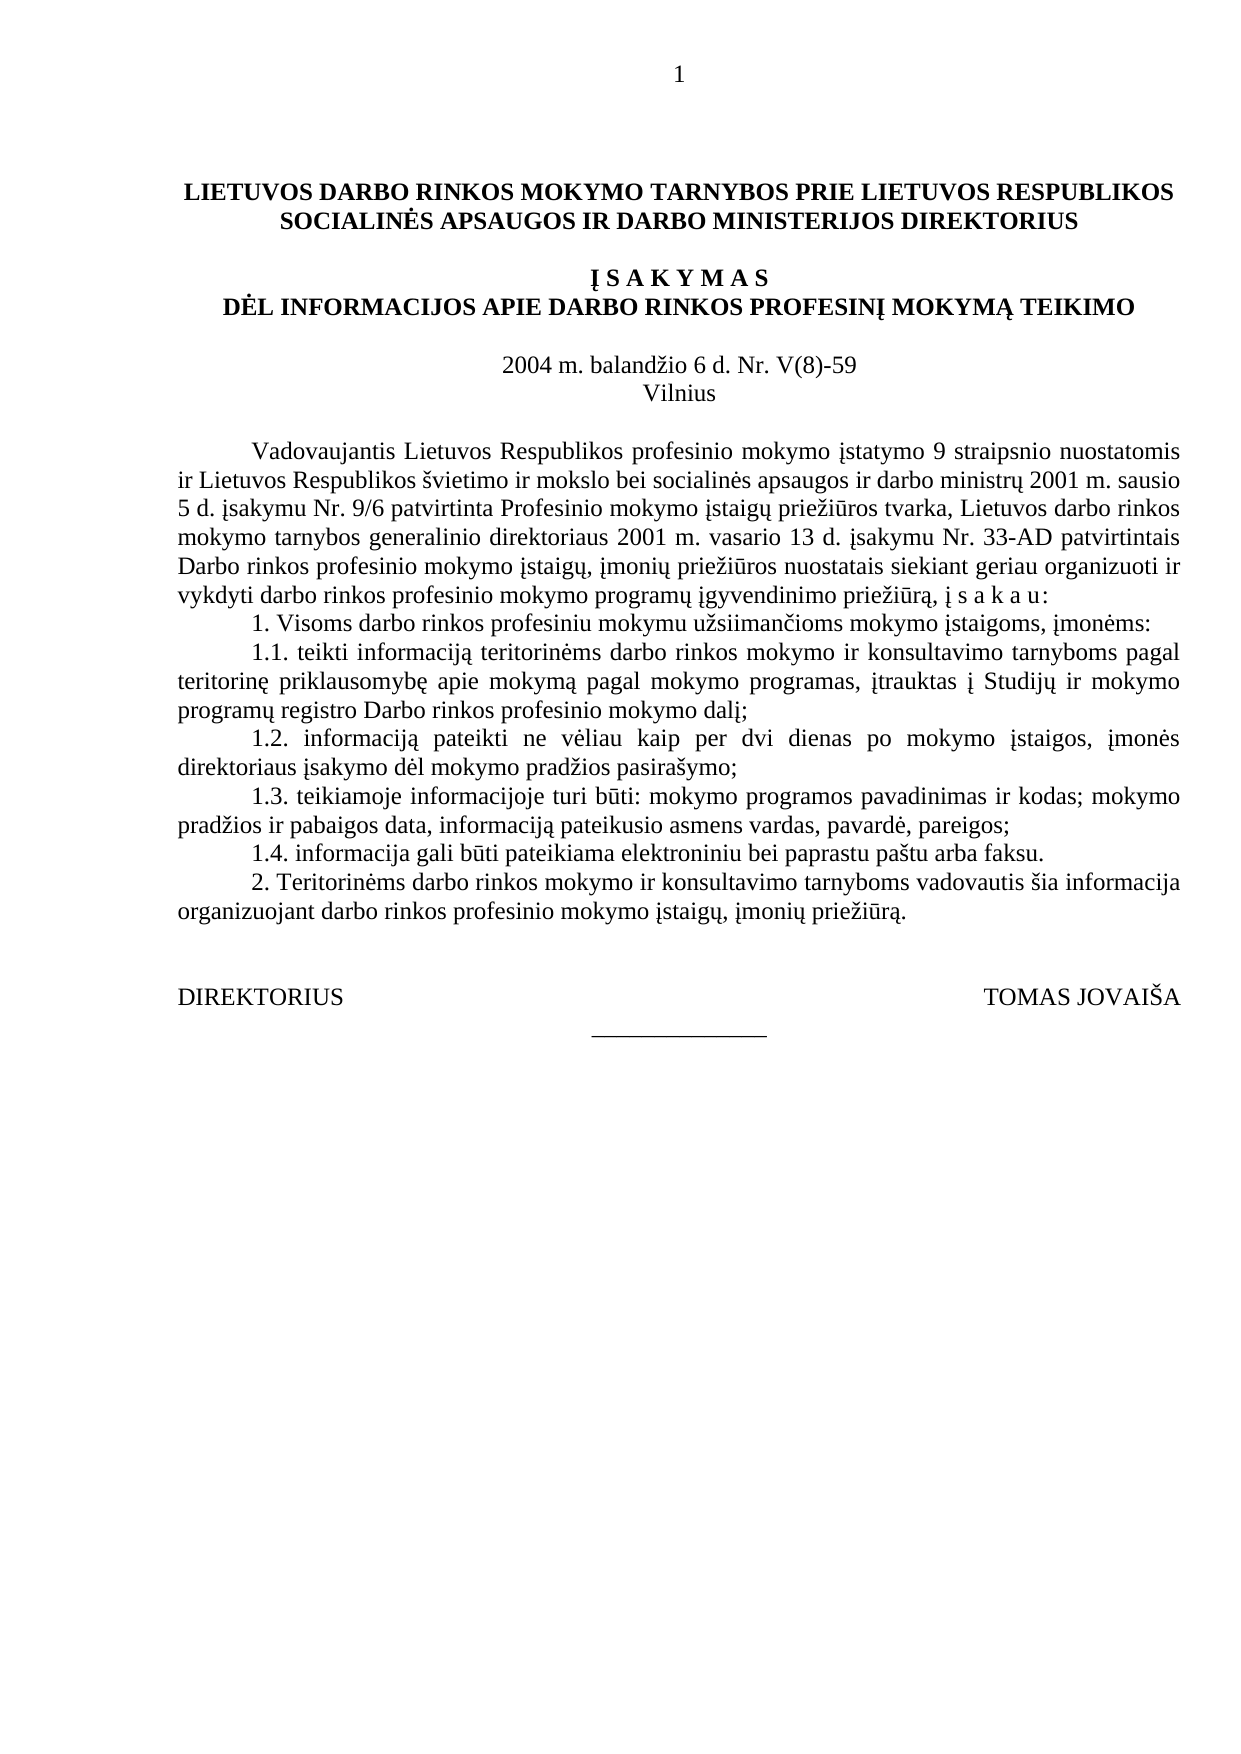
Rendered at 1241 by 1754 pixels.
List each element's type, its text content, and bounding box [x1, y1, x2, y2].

text 1. Visoms darbo rinkos profesiniu mokymu užsiimančioms mokymo įstaigoms, įmonėms: [177, 608, 1181, 637]
text 2004 m. balandžio 6 d. Nr. V(8)-59 [177, 350, 1181, 378]
text DĖL INFORMACIJOS APIE DARBO RINKOS PROFESINĮ MOKYMĄ TEIKIMO [177, 292, 1181, 321]
text 1.2. informaciją pateikti ne vėliau kaip per dvi dienas po mokymo įstaigos, įmonės direktoriaus įsakymo dėl mokymo pradžios pasirašymo; [177, 723, 1181, 781]
text 2. Teritorinėms darbo rinkos mokymo ir konsultavimo tarnyboms vadovautis šia informacija organizuojant darbo rinkos profesinio mokymo įstaigų, įmonių priežiūrą. [177, 867, 1181, 925]
text DIREKTORIUS TOMAS JOVAIŠA [177, 982, 1181, 1011]
text 1.4. informacija gali būti pateikiama elektroniniu bei paprastu paštu arba faksu. [177, 838, 1181, 867]
text LIETUVOS DARBO RINKOS MOKYMO TARNYBOS PRIE LIETUVOS RESPUBLIKOS SOCIALINĖS APSAUGOS IR DARBO MINISTERIJOS DIREKTORIUS [177, 177, 1181, 235]
text ______________ [177, 1011, 1181, 1040]
text Vilnius [177, 378, 1181, 407]
text Į S A K Y M A S [177, 263, 1181, 292]
text 1.3. teikiamoje informacijoje turi būti: mokymo programos pavadinimas ir kodas; mokymo pradžios ir pabaigos data, informaciją pateikusio asmens vardas, pavardė, pareigos; [177, 781, 1181, 838]
text 1.1. teikti informaciją teritorinėms darbo rinkos mokymo ir konsultavimo tarnyboms pagal teritorinę priklausomybę apie mokymą pagal mokymo programas, įtrauktas į Studijų ir mokymo programų registro Darbo rinkos profesinio mokymo dalį; [177, 637, 1181, 723]
text Vadovaujantis Lietuvos Respublikos profesinio mokymo įstatymo 9 straipsnio nuostatomis ir Lietuvos Respublikos švietimo ir mokslo bei socialinės apsaugos ir darbo ministrų 2001 m. sausio 5 d. įsakymu Nr. 9/6 patvirtinta Profesinio mokymo įstaigų priežiūros tvarka, Lietuvos darbo rinkos mokymo tarnybos generalinio direktoriaus 2001 m. vasario 13 d. įsakymu Nr. 33-AD patvirtintais Darbo rinkos profesinio mokymo įstaigų, įmonių priežiūros nuostatais siekiant geriau organizuoti ir vykdyti darbo rinkos profesinio mokymo programų įgyvendinimo priežiūrą, įsakau: [177, 436, 1181, 608]
